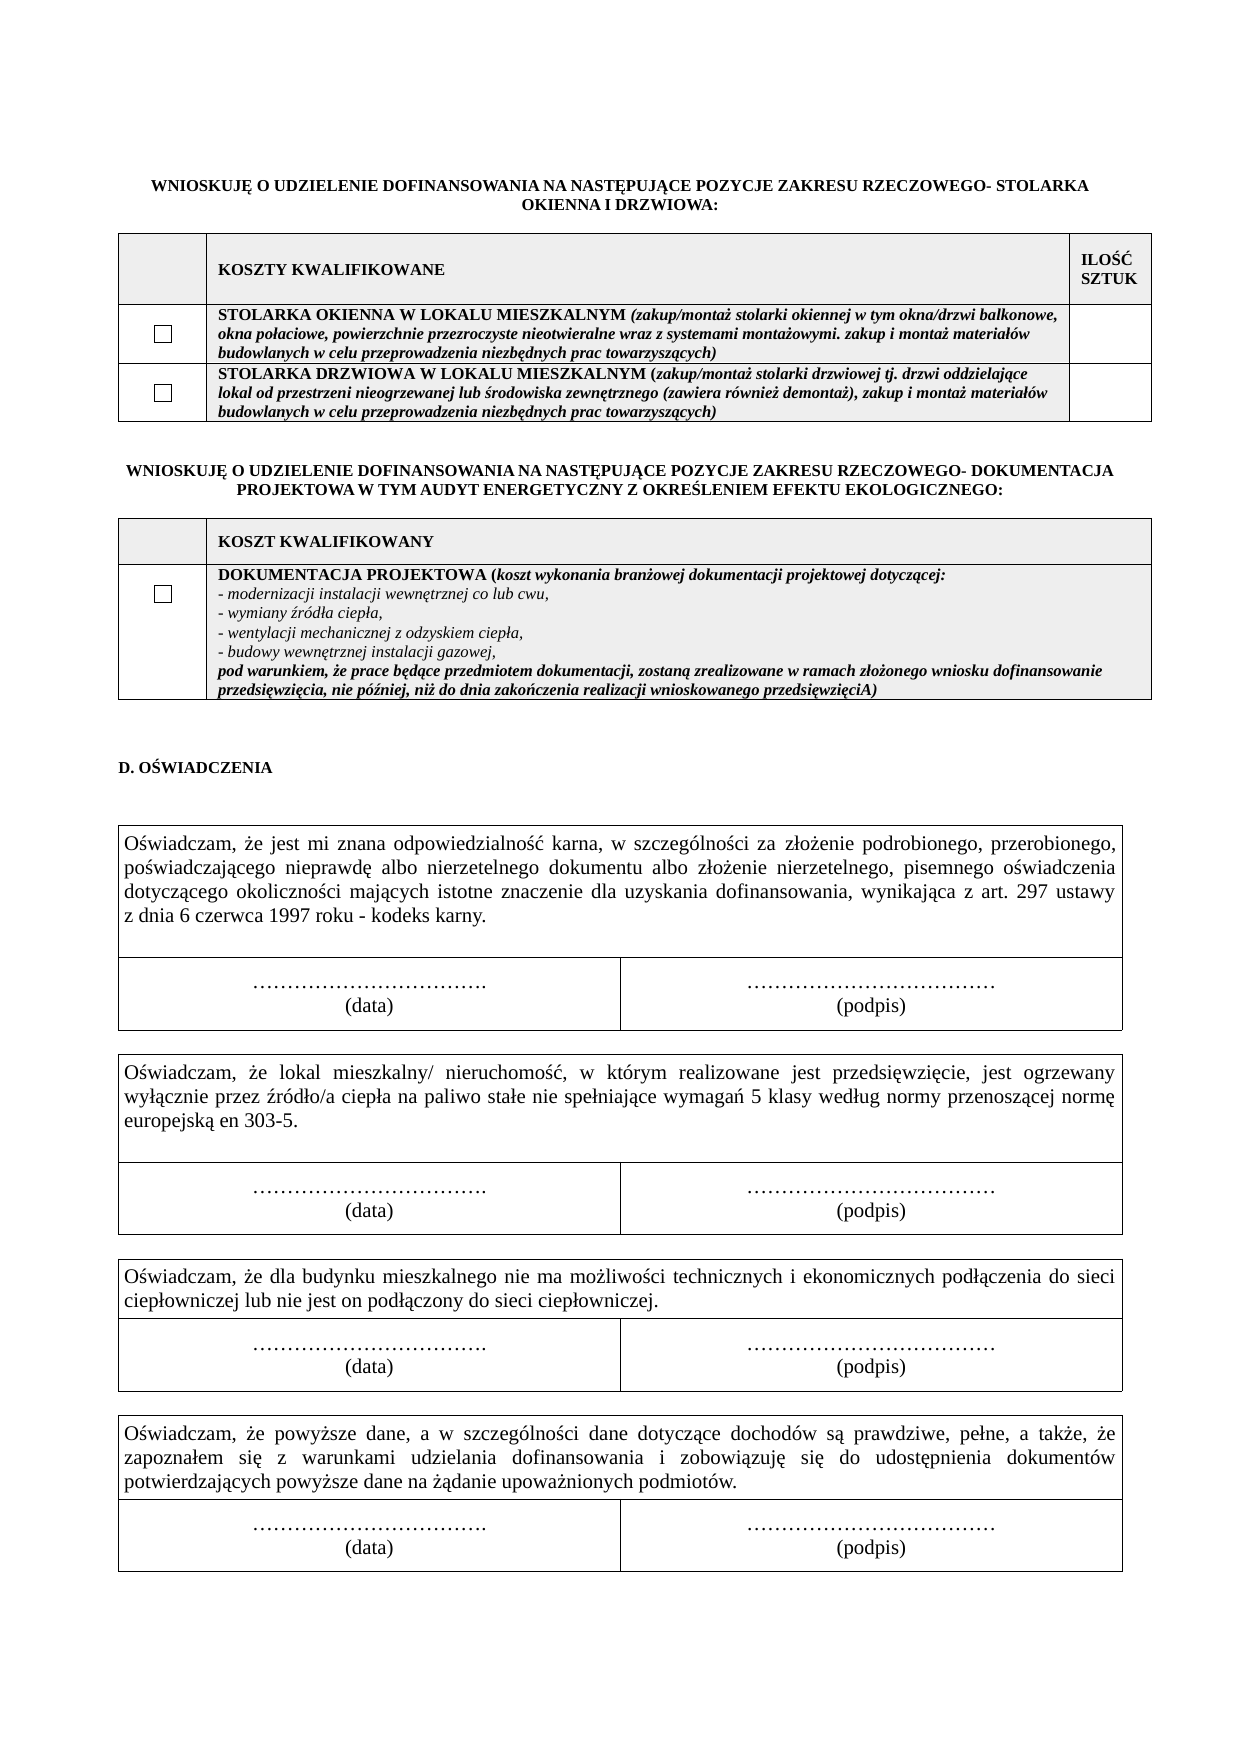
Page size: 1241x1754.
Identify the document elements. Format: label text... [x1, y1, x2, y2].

table_cell ……………………………… (podpis) [621, 958, 1122, 1029]
table_cell ……………………………… (podpis) [621, 1163, 1122, 1234]
table_cell [1070, 364, 1151, 421]
text WNIOSKUJĘ O UDZIELENIE DOFINANSOWANIA NA NASTĘPUJĄCE POZYCJE ZAKRESU RZECZOWEGO- DOKUMENTACJA PROJEKTOWA W TYM AUDYT ENERGETYCZNY Z OKREŚLENIEM EFEKTU EKOLOGICZNEGO: [118, 460, 1122, 499]
table_cell [1070, 305, 1151, 362]
text WNIOSKUJĘ O UDZIELENIE DOFINANSOWANIA NA NASTĘPUJĄCE POZYCJE ZAKRESU RZECZOWEGO- STOLARKA OKIENNA I DRZWIOWA: [118, 176, 1122, 214]
table_header Oświadczam, że jest mi znana odpowiedzialność karna, w szczególności za złożenie podrobionego, przerobionego, poświadczającego nieprawdę albo nierzetelnego dokumentu albo złożenie nierzetelnego, pisemnego oświadczenia dotyczącego okoliczności mających istotne znaczenie dla uzyskania dofinansowania, wynikająca z art. 297 ustawy z dnia 6 czerwca 1997 roku - kodeks karny. [119, 826, 1122, 957]
table_cell STOLARKA DRZWIOWA W LOKALU MIESZKALNYM (zakup/montaż stolarki drzwiowej tj. drzwi oddzielające lokal od przestrzeni nieogrzewanej lub środowiska zewnętrznego (zawiera również demontaż), zakup i montaż materiałów budowlanych w celu przeprowadzenia niezbędnych prac towarzyszących) [207, 364, 1069, 421]
table_header Oświadczam, że powyższe dane, a w szczególności dane dotyczące dochodów są prawdziwe, pełne, a także, że zapoznałem się z warunkami udzielania dofinansowania i zobowiązuję się do udostępnienia dokumentów potwierdzających powyższe dane na żądanie upoważnionych podmiotów. [119, 1416, 1122, 1499]
table_cell STOLARKA OKIENNA W LOKALU MIESZKALNYM (zakup/montaż stolarki okiennej w tym okna/drzwi balkonowe, okna połaciowe, powierzchnie przezroczyste nieotwieralne wraz z systemami montażowymi. zakup i montaż materiałów budowlanych w celu przeprowadzenia niezbędnych prac towarzyszących) [207, 305, 1069, 362]
table_cell ……………………………. (data) [119, 1319, 620, 1391]
table_cell ……………………………. (data) [119, 1500, 620, 1571]
text D. OŚWIADCZENIA [118, 758, 1122, 777]
table_cell [119, 305, 206, 362]
table_cell ……………………………. (data) [119, 958, 620, 1029]
table_cell ……………………………. (data) [119, 1163, 620, 1234]
table_header Oświadczam, że dla budynku mieszkalnego nie ma możliwości technicznych i ekonomicznych podłączenia do sieci ciepłowniczej lub nie jest on podłączony do sieci ciepłowniczej. [119, 1260, 1122, 1318]
table_header Oświadczam, że lokal mieszkalny/ nieruchomość, w którym realizowane jest przedsięwzięcie, jest ogrzewany wyłącznie przez źródło/a ciepła na paliwo stałe nie spełniające wymagań 5 klasy według normy przenoszącej normę europejską en 303-5. [119, 1055, 1122, 1162]
table_header [119, 519, 206, 564]
table_header ILOŚĆ SZTUK [1070, 234, 1151, 304]
table_cell ……………………………… (podpis) [621, 1500, 1122, 1571]
table_cell [119, 565, 206, 699]
table_header KOSZTY KWALIFIKOWANE [207, 234, 1069, 304]
table_header KOSZT KWALIFIKOWANY [207, 519, 1151, 564]
table_cell ……………………………… (podpis) [621, 1319, 1122, 1391]
table_header [119, 234, 206, 304]
table_cell [119, 364, 206, 421]
table_cell DOKUMENTACJA PROJEKTOWA (koszt wykonania branżowej dokumentacji projektowej dotyczącej: - modernizacji instalacji wewnętrznej co lub cwu, - wymiany źródła ciepła, - wentylacji mechanicznej z odzyskiem ciepła, - budowy wewnętrznej instalacji gazowej, pod warunkiem, że prace będące przedmiotem dokumentacji, zostaną zrealizowane w ramach złożonego wniosku dofinansowanie przedsięwzięcia, nie później, niż do dnia zakończenia realizacji wnioskowanego przedsięwzięciA) [207, 565, 1151, 699]
